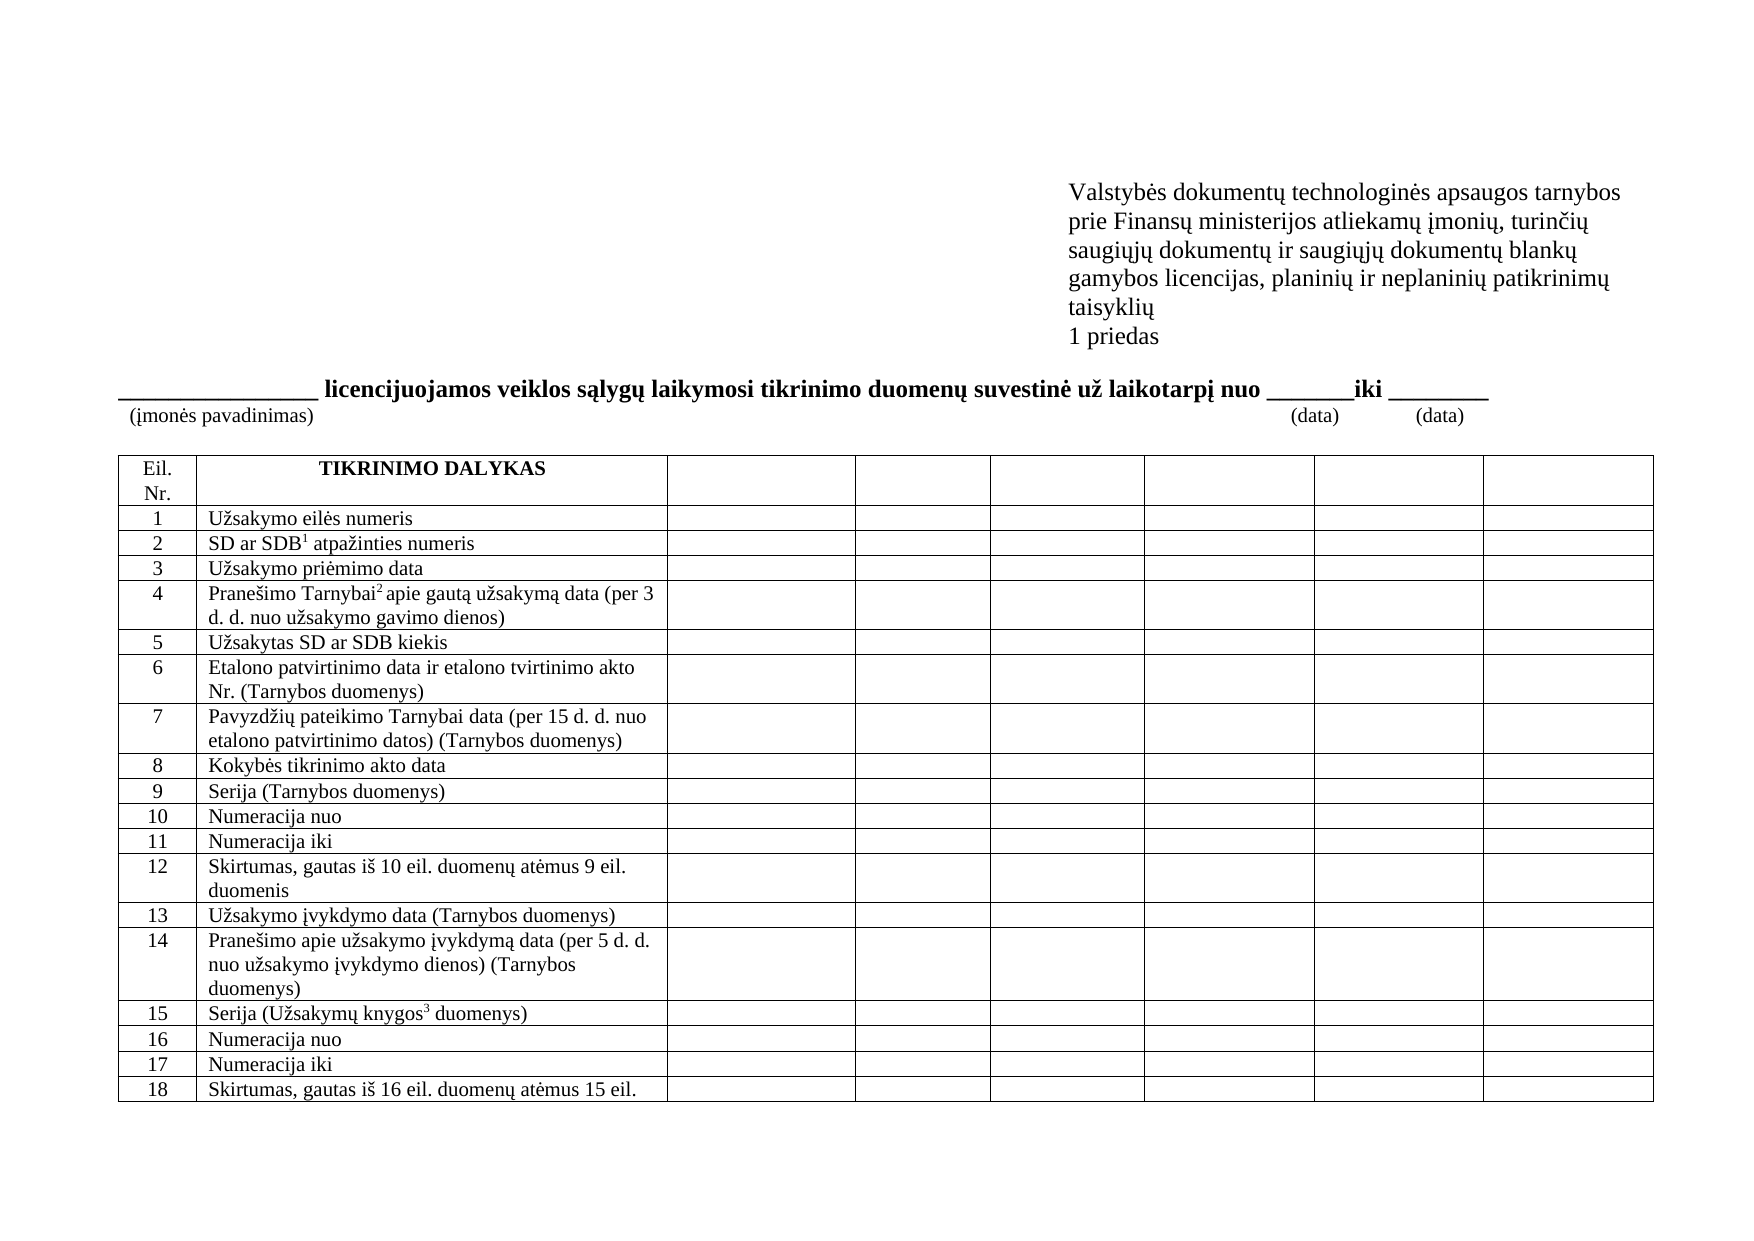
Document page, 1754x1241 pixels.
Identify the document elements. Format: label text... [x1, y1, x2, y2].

table_header Eil. Nr. [119, 456, 196, 504]
table_cell Numeracija iki [197, 829, 667, 853]
table_cell 18 [119, 1077, 196, 1101]
table_cell [1145, 1052, 1314, 1076]
table_cell [1315, 829, 1483, 853]
table_cell [1484, 928, 1653, 1000]
table_cell Pranešimo apie užsakymo įvykdymą data (per 5 d. d. nuo užsakymo įvykdymo dienos) (Tarnybos duomenys) [197, 928, 667, 1000]
table_cell Numeracija nuo [197, 1026, 667, 1051]
table_header [1354, 403, 1404, 427]
table_cell [1315, 1077, 1483, 1101]
table_cell [668, 829, 855, 853]
table_cell [668, 655, 855, 703]
table_cell 4 [119, 581, 196, 629]
table_cell [856, 928, 990, 1000]
table_cell [856, 903, 990, 927]
table_cell [1315, 704, 1483, 752]
table_cell [668, 1077, 855, 1101]
text gamybos licencijas, planinių ir neplaninių patikrinimų [1068, 263, 1636, 292]
table_cell [856, 531, 990, 555]
table_cell [991, 1077, 1144, 1101]
table_cell [856, 1001, 990, 1025]
table_cell [1315, 1052, 1483, 1076]
table_cell Numeracija iki [197, 1052, 667, 1076]
table_cell [991, 754, 1144, 777]
table_cell [1484, 1077, 1653, 1101]
table_cell [1145, 506, 1314, 529]
table_cell 11 [119, 829, 196, 853]
text ________________ licencijuojamos veiklos sąlygų laikymosi tikrinimo duomenų suvestinė už laikotarpį nuo _______iki ________ [118, 374, 1636, 402]
table_cell [1315, 581, 1483, 629]
table_cell [668, 506, 855, 529]
table_cell 10 [119, 804, 196, 828]
table_cell [1145, 630, 1314, 654]
table_cell 17 [119, 1052, 196, 1076]
table_cell [856, 804, 990, 828]
table_cell [668, 804, 855, 828]
table_cell [1315, 854, 1483, 902]
table_cell [1145, 1077, 1314, 1101]
table_cell [1484, 779, 1653, 803]
table_cell Etalono patvirtinimo data ir etalono tvirtinimo akto Nr. (Tarnybos duomenys) [197, 655, 667, 703]
table_header [856, 456, 990, 504]
table_cell [991, 1026, 1144, 1051]
text 1 priedas [1068, 321, 1636, 350]
table_cell [856, 754, 990, 777]
table_cell [856, 1077, 990, 1101]
table_cell [1484, 903, 1653, 927]
table_cell [991, 928, 1144, 1000]
table_cell 14 [119, 928, 196, 1000]
table_cell [1315, 506, 1483, 529]
table_cell [1315, 928, 1483, 1000]
table_cell Skirtumas, gautas iš 16 eil. duomenų atėmus 15 eil. [197, 1077, 667, 1101]
table_cell Skirtumas, gautas iš 10 eil. duomenų atėmus 9 eil. duomenis [197, 854, 667, 902]
table_cell [1145, 928, 1314, 1000]
table_cell [1145, 704, 1314, 752]
table_cell [1484, 804, 1653, 828]
text Valstybės dokumentų technologinės apsaugos tarnybos [1068, 177, 1636, 206]
table_cell [856, 704, 990, 752]
table_cell [668, 779, 855, 803]
table_cell 2 [119, 531, 196, 555]
table_cell Numeracija nuo [197, 804, 667, 828]
table_cell [1484, 704, 1653, 752]
table_cell [991, 829, 1144, 853]
table_cell 16 [119, 1026, 196, 1051]
table_cell [1484, 556, 1653, 580]
table_cell [1484, 581, 1653, 629]
table_cell [856, 581, 990, 629]
table_cell [856, 1026, 990, 1051]
table_cell [991, 531, 1144, 555]
table_cell [1145, 655, 1314, 703]
table_cell Užsakymo priėmimo data [197, 556, 667, 580]
table_header (data) [1279, 403, 1354, 427]
table_cell 8 [119, 754, 196, 777]
table_cell SD ar SDB1 atpažinties numeris [197, 531, 667, 555]
table_cell [856, 829, 990, 853]
table_cell [1145, 1026, 1314, 1051]
table_cell [991, 704, 1144, 752]
table_cell Pavyzdžių pateikimo Tarnybai data (per 15 d. d. nuo etalono patvirtinimo datos) (Tarnybos duomenys) [197, 704, 667, 752]
table_cell [1145, 804, 1314, 828]
table_cell [1315, 630, 1483, 654]
table_cell [1484, 506, 1653, 529]
table_cell [856, 655, 990, 703]
table_cell [991, 655, 1144, 703]
table_cell [1315, 531, 1483, 555]
table_cell [991, 1001, 1144, 1025]
table_cell [668, 1001, 855, 1025]
table_cell [991, 630, 1144, 654]
table_header [991, 456, 1144, 504]
table_cell [1145, 779, 1314, 803]
table_cell [1145, 754, 1314, 777]
table_cell [991, 556, 1144, 580]
table_cell 6 [119, 655, 196, 703]
table_cell [1315, 556, 1483, 580]
table_cell [668, 1026, 855, 1051]
table_header TIKRINIMO DALYKAS [197, 456, 667, 504]
table_cell [1145, 556, 1314, 580]
table_cell Kokybės tikrinimo akto data [197, 754, 667, 777]
table_cell [991, 903, 1144, 927]
table_cell Pranešimo Tarnybai2 apie gautą užsakymą data (per 3 d. d. nuo užsakymo gavimo dienos) [197, 581, 667, 629]
table_cell [668, 903, 855, 927]
table_cell [1145, 829, 1314, 853]
table_cell [856, 1052, 990, 1076]
table_cell [668, 704, 855, 752]
table_cell [1315, 1026, 1483, 1051]
table_cell Serija (Tarnybos duomenys) [197, 779, 667, 803]
table_cell [856, 630, 990, 654]
table_cell [1315, 754, 1483, 777]
text taisyklių [1068, 292, 1636, 321]
table_cell 7 [119, 704, 196, 752]
table_cell [991, 779, 1144, 803]
table_cell [1145, 531, 1314, 555]
table_cell 5 [119, 630, 196, 654]
table_cell [1484, 531, 1653, 555]
table_cell [1145, 1001, 1314, 1025]
table_header [502, 403, 1279, 427]
table_cell [1484, 829, 1653, 853]
table_cell [1315, 903, 1483, 927]
table_cell [1484, 854, 1653, 902]
table_cell [668, 1052, 855, 1076]
table_cell [668, 556, 855, 580]
table_cell [991, 506, 1144, 529]
table_cell 3 [119, 556, 196, 580]
table_cell [1145, 581, 1314, 629]
table_cell [668, 928, 855, 1000]
table_header [1484, 456, 1653, 504]
table_cell [668, 581, 855, 629]
table_cell [856, 506, 990, 529]
text prie Finansų ministerijos atliekamų įmonių, turinčių [1068, 206, 1636, 235]
table_cell Užsakymo įvykdymo data (Tarnybos duomenys) [197, 903, 667, 927]
table_header [1145, 456, 1314, 504]
table_cell [1484, 655, 1653, 703]
table_cell [1484, 1052, 1653, 1076]
table_cell [991, 854, 1144, 902]
table_header [668, 456, 855, 504]
table_cell [1145, 854, 1314, 902]
table_cell [668, 630, 855, 654]
table_cell Užsakymo eilės numeris [197, 506, 667, 529]
table_cell [1315, 1001, 1483, 1025]
table_cell [668, 531, 855, 555]
table_cell [1484, 1026, 1653, 1051]
table_cell [856, 556, 990, 580]
table_cell [856, 854, 990, 902]
table_cell [1315, 779, 1483, 803]
table_header [1315, 456, 1483, 504]
table_cell [668, 754, 855, 777]
table_cell [668, 854, 855, 902]
table_cell 1 [119, 506, 196, 529]
table_header (įmonės pavadinimas) [118, 403, 502, 427]
table_cell [991, 1052, 1144, 1076]
table_cell 12 [119, 854, 196, 902]
text saugiųjų dokumentų ir saugiųjų dokumentų blankų [1068, 235, 1636, 263]
table_cell [1315, 655, 1483, 703]
table_cell [1145, 903, 1314, 927]
table_cell [991, 804, 1144, 828]
table_cell [1484, 630, 1653, 654]
table_cell [1315, 804, 1483, 828]
table_cell [1484, 754, 1653, 777]
table_header (data) [1404, 403, 1653, 427]
table_cell Serija (Užsakymų knygos3 duomenys) [197, 1001, 667, 1025]
table_cell Užsakytas SD ar SDB kiekis [197, 630, 667, 654]
table_cell [991, 581, 1144, 629]
table_cell [1484, 1001, 1653, 1025]
table_cell [856, 779, 990, 803]
table_cell 13 [119, 903, 196, 927]
table_cell 9 [119, 779, 196, 803]
table_cell 15 [119, 1001, 196, 1025]
